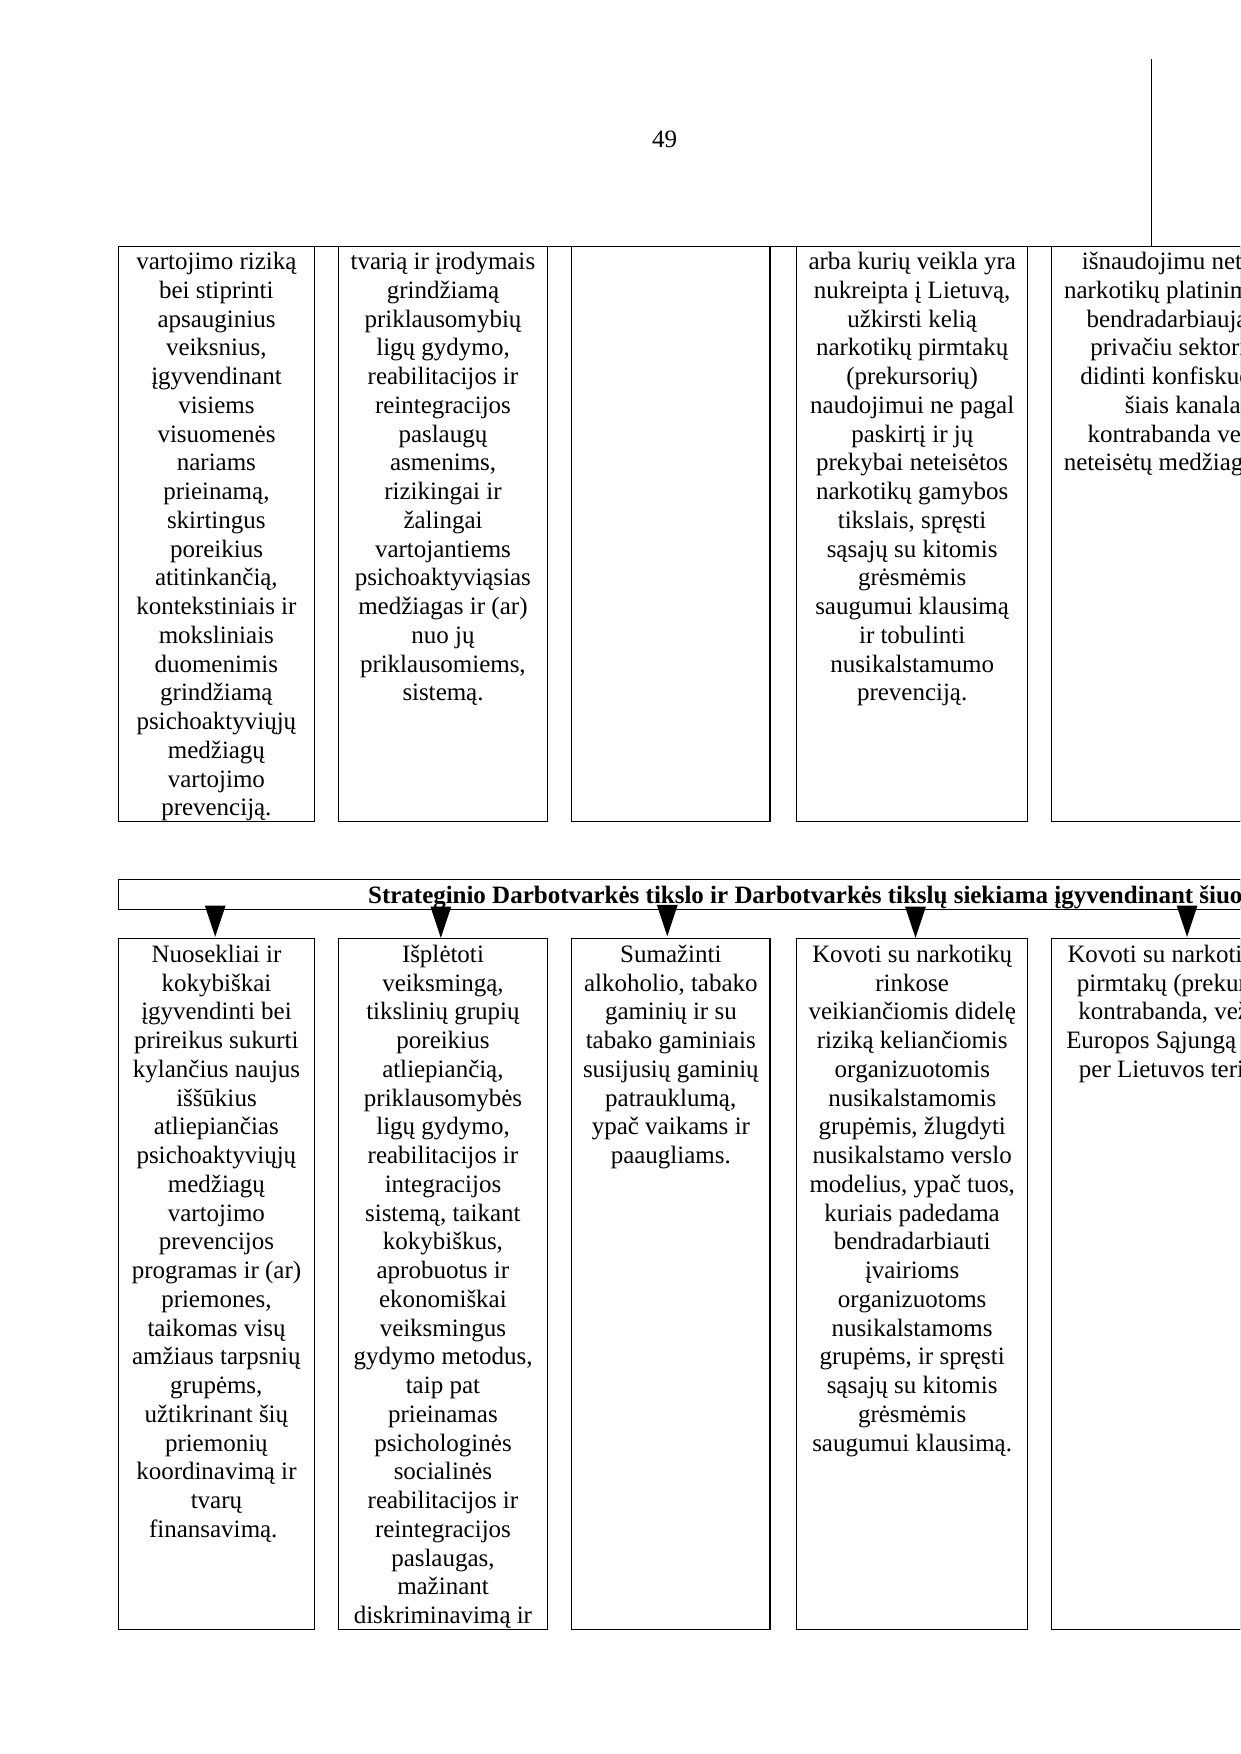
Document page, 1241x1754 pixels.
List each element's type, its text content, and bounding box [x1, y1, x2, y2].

table_cell [916, 910, 1027, 938]
table_cell Kovoti su narkotikų ir jų pirmtakų (prekursorių) kontrabanda, vežama į Europos Sąjungą ir iš jos per Lietuvos teritoriją. [1052, 939, 1240, 1629]
table_cell [547, 821, 571, 879]
table_cell [796, 910, 915, 938]
table_cell [548, 246, 571, 821]
table_cell Kovoti su narkotikų rinkose veikiančiomis didelę riziką keliančiomis organizuotomis nusikalstamomis grupėmis, žlugdyti nusikalstamo verslo modelius, ypač tuos, kuriais padedama bendradarbiauti įvairioms organizuotoms nusikalstamoms grupėms, ir spręsti sąsajų su kitomis grėsmėmis saugumui klausimą. [797, 939, 1027, 1629]
table_cell Strateginio Darbotvarkės tikslo ir Darbotvarkės tikslų siekiama įgyvendinant šiuos uždavinius: [119, 880, 1240, 908]
table_cell [771, 246, 796, 821]
table_cell [315, 246, 338, 821]
table_cell [771, 938, 796, 1629]
table_cell [118, 910, 440, 938]
table_cell [770, 910, 796, 938]
table_cell [1052, 822, 1240, 879]
table_cell [770, 821, 796, 879]
table_cell [314, 821, 338, 879]
table_cell [1028, 938, 1051, 1629]
table_cell Nuosekliai ir kokybiškai įgyvendinti bei prireikus sukurti kylančius naujus iššūkius atliepiančias psichoaktyviųjų medžiagų vartojimo prevencijos programas ir (ar) priemones, taikomas visų amžiaus tarpsnių grupėms, užtikrinant šių priemonių koordinavimą ir tvarų finansavimą. [119, 939, 314, 1629]
table_cell tvarią ir įrodymais grindžiamą priklausomybių ligų gydymo, reabilitacijos ir reintegracijos paslaugų asmenims, rizikingai ir žalingai vartojantiems psichoaktyviąsias medžiagas ir (ar) nuo jų priklausomiems, sistemą. [339, 247, 547, 821]
table_cell [118, 822, 314, 879]
table_cell [1028, 910, 1052, 938]
table_cell [1028, 246, 1051, 821]
table_cell [315, 938, 338, 1629]
table_cell [548, 938, 571, 1629]
table_cell [571, 822, 770, 879]
table_cell [796, 822, 1027, 879]
table_cell [572, 247, 769, 821]
table_cell [442, 910, 770, 938]
table_cell Penktasis Darbotvarkės tikslas – didinti neteisėtos didmeninės prekybos narkotikais ir jų pirmtakais (prekursoriais) atvejų nustatymo galimybes ir spręsti klausimą, susijusį su logistinių ir skaitmeninių kanalų išnaudojimu neteisėtų narkotikų platinimui, bei, bendradarbiaujant su privačiu sektoriumi, didinti konfiskuojamų šiais kanalais kontrabanda vežamų neteisėtų medžiagų kiekį. [1052, 247, 1240, 821]
table_cell [1028, 821, 1052, 879]
table_cell Išplėtoti veiksmingą, tikslinių grupių poreikius atliepiančią, priklausomybės ligų gydymo, reabilitacijos ir integracijos sistemą, taikant kokybiškus, aprobuotus ir ekonomiškai veiksmingus gydymo metodus, taip pat prieinamas psichologinės socialinės reabilitacijos ir reintegracijos paslaugas, mažinant diskriminavimą ir [339, 939, 547, 1629]
table_cell arba kurių veikla yra nukreipta į Lietuvą, užkirsti kelią narkotikų pirmtakų (prekursorių) naudojimui ne pagal paskirtį ir jų prekybai neteisėtos narkotikų gamybos tikslais, spręsti sąsajų su kitomis grėsmėmis saugumui klausimą ir tobulinti nusikalstamumo prevenciją. [797, 247, 1027, 821]
table_cell [338, 822, 547, 879]
table_cell [1052, 910, 1240, 938]
table_cell vartojimo riziką bei stiprinti apsauginius veiksnius, įgyvendinant visiems visuomenės nariams prieinamą, skirtingus poreikius atitinkančią, kontekstiniais ir moksliniais duomenimis grindžiamą psichoaktyviųjų medžiagų vartojimo prevenciją. [119, 247, 314, 821]
table_cell Sumažinti alkoholio, tabako gaminių ir su tabako gaminiais susijusių gaminių patrauklumą, ypač vaikams ir paaugliams. [572, 939, 769, 1629]
